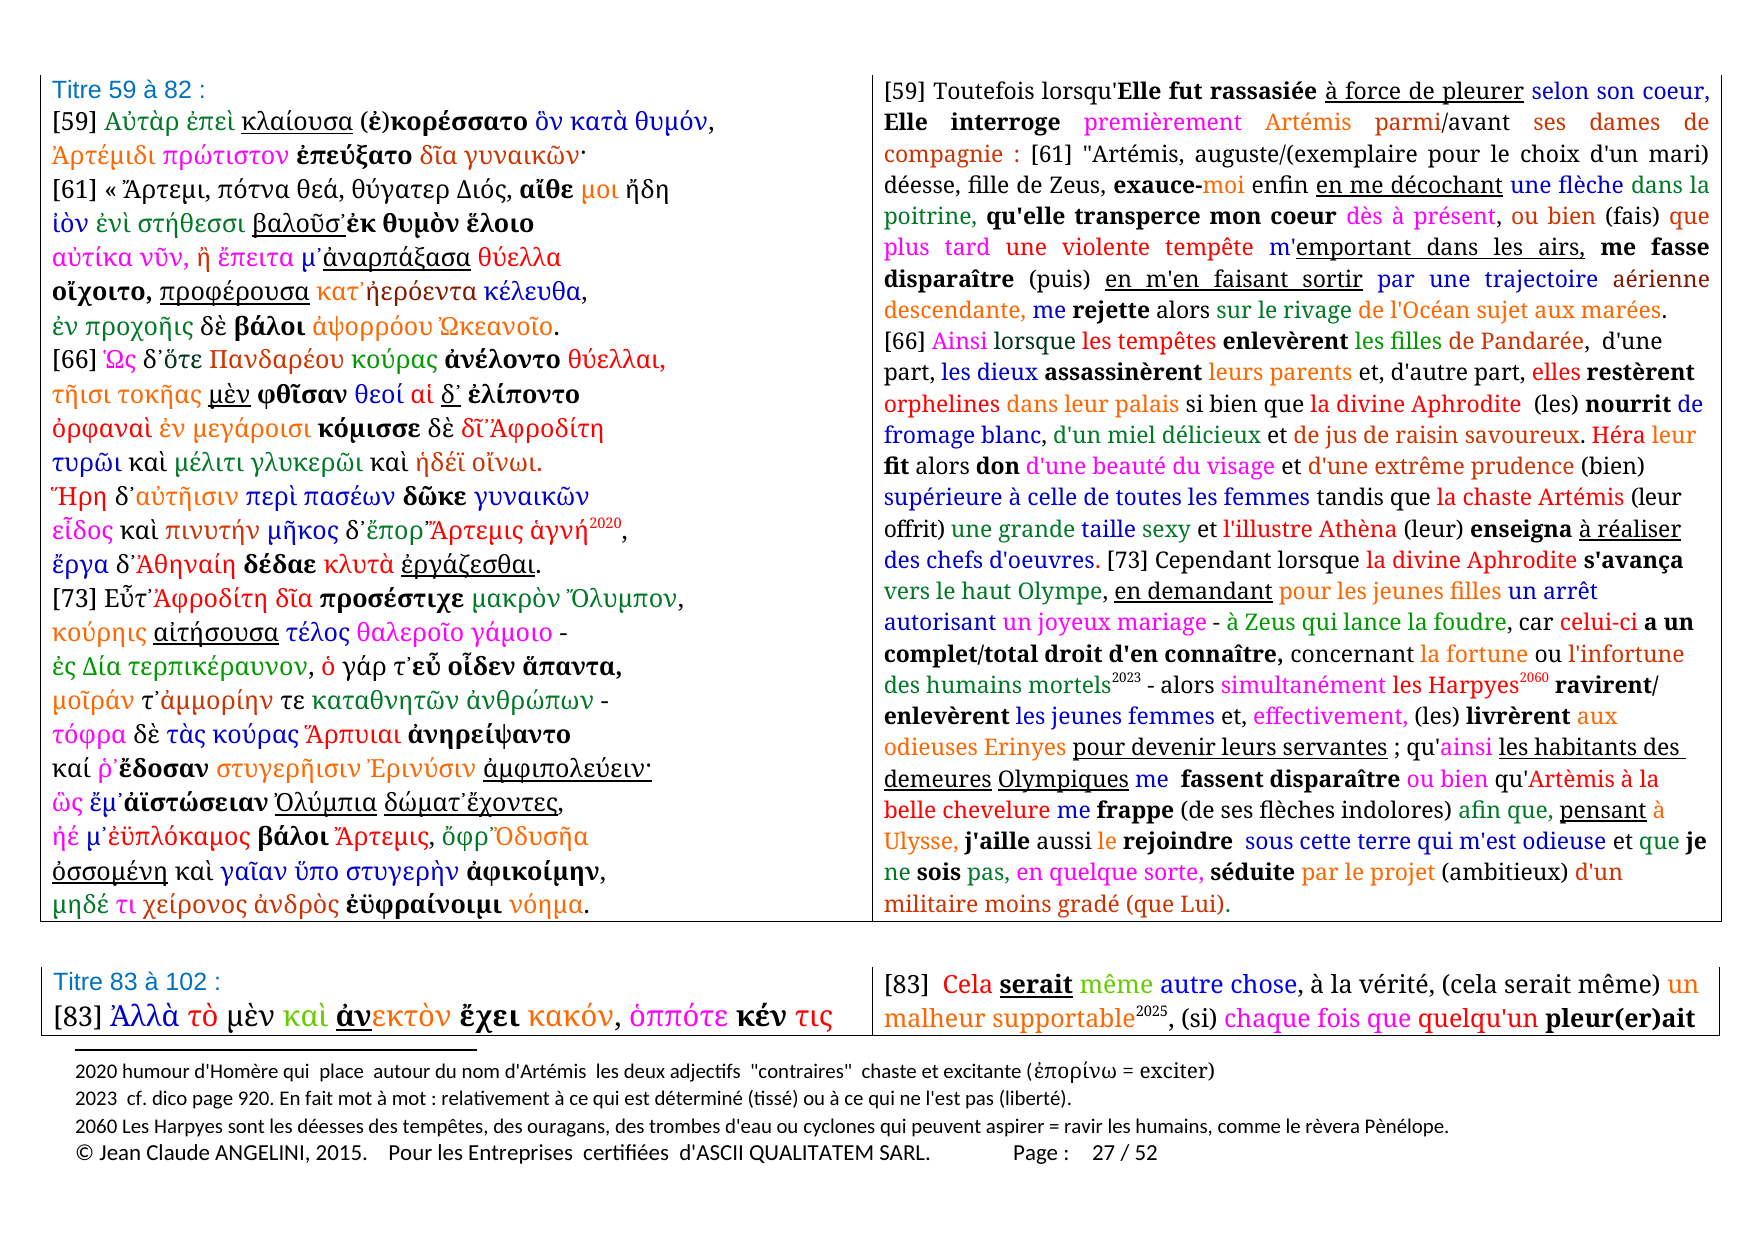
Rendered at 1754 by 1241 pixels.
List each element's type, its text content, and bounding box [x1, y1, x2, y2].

table_header Titre 59 à 82 : [59] Αὐτὰρ ἐπεὶ κλαίουσα (ἐ)κορέσσατο ὃν κατὰ θυμόν, Ἀρτέμιδι πρώτιστον ἐπεύξατο δῖα γυναικῶν· [61] « Ἄρτεμι, πότνα θεά, θύγατερ Διός, αἴθε μοι ἤδη ἰὸν ἐνὶ στήθεσσι βαλοῦσ᾽ἐκ θυμὸν ἕλοιο αὐτίκα νῦν, ἢ ἔπειτα μ᾽ἀναρπάξασα θύελλα οἴχοιτο, προφέρουσα κατ᾽ἠερόεντα κέλευθα, ἐν προχοῆις δὲ βάλοι ἀψορρόου Ὠκεανοῖο. [66] Ὡς δ᾽ὅτε Πανδαρέου κούρας ἀνέλοντο θύελλαι, τῆισι τοκῆας μὲν φθῖσαν θεοί αἱ δ᾽ ἐλίποντο ὀρφαναὶ ἐν μεγάροισι κόμισσε δὲ δῖ᾽Ἀφροδίτη τυρῶι καὶ μέλιτι γλυκερῶι καὶ ἡδέϊ οἴνωι. Ἥρη δ᾽αὐτῆισιν περὶ πασέων δῶκε γυναικῶν εἶδος καὶ πινυτήν μῆκος δ᾽ἔπορ᾽Ἄρτεμις ἁγνή, ἔργα δ᾽Ἀθηναίη δέδαε κλυτὰ ἐργάζεσθαι. [73] Εὖτ᾽Ἀφροδίτη δῖα προσέστιχε μακρὸν Ὄλυμπον, κούρηις αἰτήσουσα τέλος θαλεροῖο γάμοιο - ἐς Δία τερπικέραυνον, ὁ γάρ τ᾽εὖ οἶδεν ἅπαντα, μοῖράν τ᾽ἀμμορίην τε καταθνητῶν ἀνθρώπων - τόφρα δὲ τὰς κούρας Ἅρπυιαι ἀνηρείψαντο καί ῥ᾽ἔδοσαν στυγερῆισιν Ἐρινύσιν ἀμφιπολεύειν· ὣς ἔμ᾽ἀϊστώσειαν Ὀλύμπια δώματ᾽ἔχοντες, ἠέ μ᾽ἐϋπλόκαμος βάλοι Ἄρτεμις, ὄφρ᾽Ὀδυσῆα ὀσσομένη καὶ γαῖαν ὕπο στυγερὴν ἀφικοίμην, μηδέ τι χείρονος ἀνδρὸς ἐϋφραίνοιμι νόημα. [41, 75, 872, 921]
table_header [59] Toutefois lorsqu'Elle fut rassasiée à force de pleurer selon son coeur, Elle interroge premièrement Artémis parmi/avant ses dames de compagnie : [61] "Artémis, auguste/(exemplaire pour le choix d'un mari) déesse, fille de Zeus, exauce-moi enfin en me décochant une flèche dans la poitrine, qu'elle transperce mon coeur dès à présent, ou bien (fais) que plus tard une violente tempête m'emportant dans les airs, me fasse disparaître (puis) en m'en faisant sortir par une trajectoire aérienne descendante, me rejette alors sur le rivage de l'Océan sujet aux marées. [66] Ainsi lorsque les tempêtes enlevèrent les filles de Pandarée, d'une part, les dieux assassinèrent leurs parents et, d'autre part, elles restèrent orphelines dans leur palais si bien que la divine Aphrodite (les) nourrit de fromage blanc, d'un miel délicieux et de jus de raisin savoureux. Héra leur fit alors don d'une beauté du visage et d'une extrême prudence (bien) supérieure à celle de toutes les femmes tandis que la chaste Artémis (leur offrit) une grande taille sexy et l'illustre Athèna (leur) enseigna à réaliser des chefs d'oeuvres. [73] Cependant lorsque la divine Aphrodite s'avança vers le haut Olympe, en demandant pour les jeunes filles un arrêt autorisant un joyeux mariage - à Zeus qui lance la foudre, car celui-ci a un complet/total droit d'en connaître, concernant la fortune ou l'infortune des humains mortels - alors simultanément les Harpyes ravirent/ enlevèrent les jeunes femmes et, effectivement, (les) livrèrent aux odieuses Erinyes pour devenir leurs servantes ; qu'ainsi les habitants des demeures Olympiques me fassent disparaître ou bien qu'Artèmis à la belle chevelure me frappe (de ses flèches indolores) afin que, pensant à Ulysse, j'aille aussi le rejoindre sous cette terre qui m'est odieuse et que je ne sois pas, en quelque sorte, séduite par le projet (ambitieux) d'un militaire moins gradé (que Lui). [873, 75, 1721, 921]
table_header [83] Cela serait même autre chose, à la vérité, (cela serait même) un malheur supportable, (si) chaque fois que quelqu'un pleur(er)ait [873, 967, 1719, 1035]
table_header Titre 83 à 102 : [83] Ἀλλὰ τὸ μὲν καὶ ἀνεκτὸν ἔχει κακόν, ὁππότε κέν τις [42, 967, 872, 1035]
